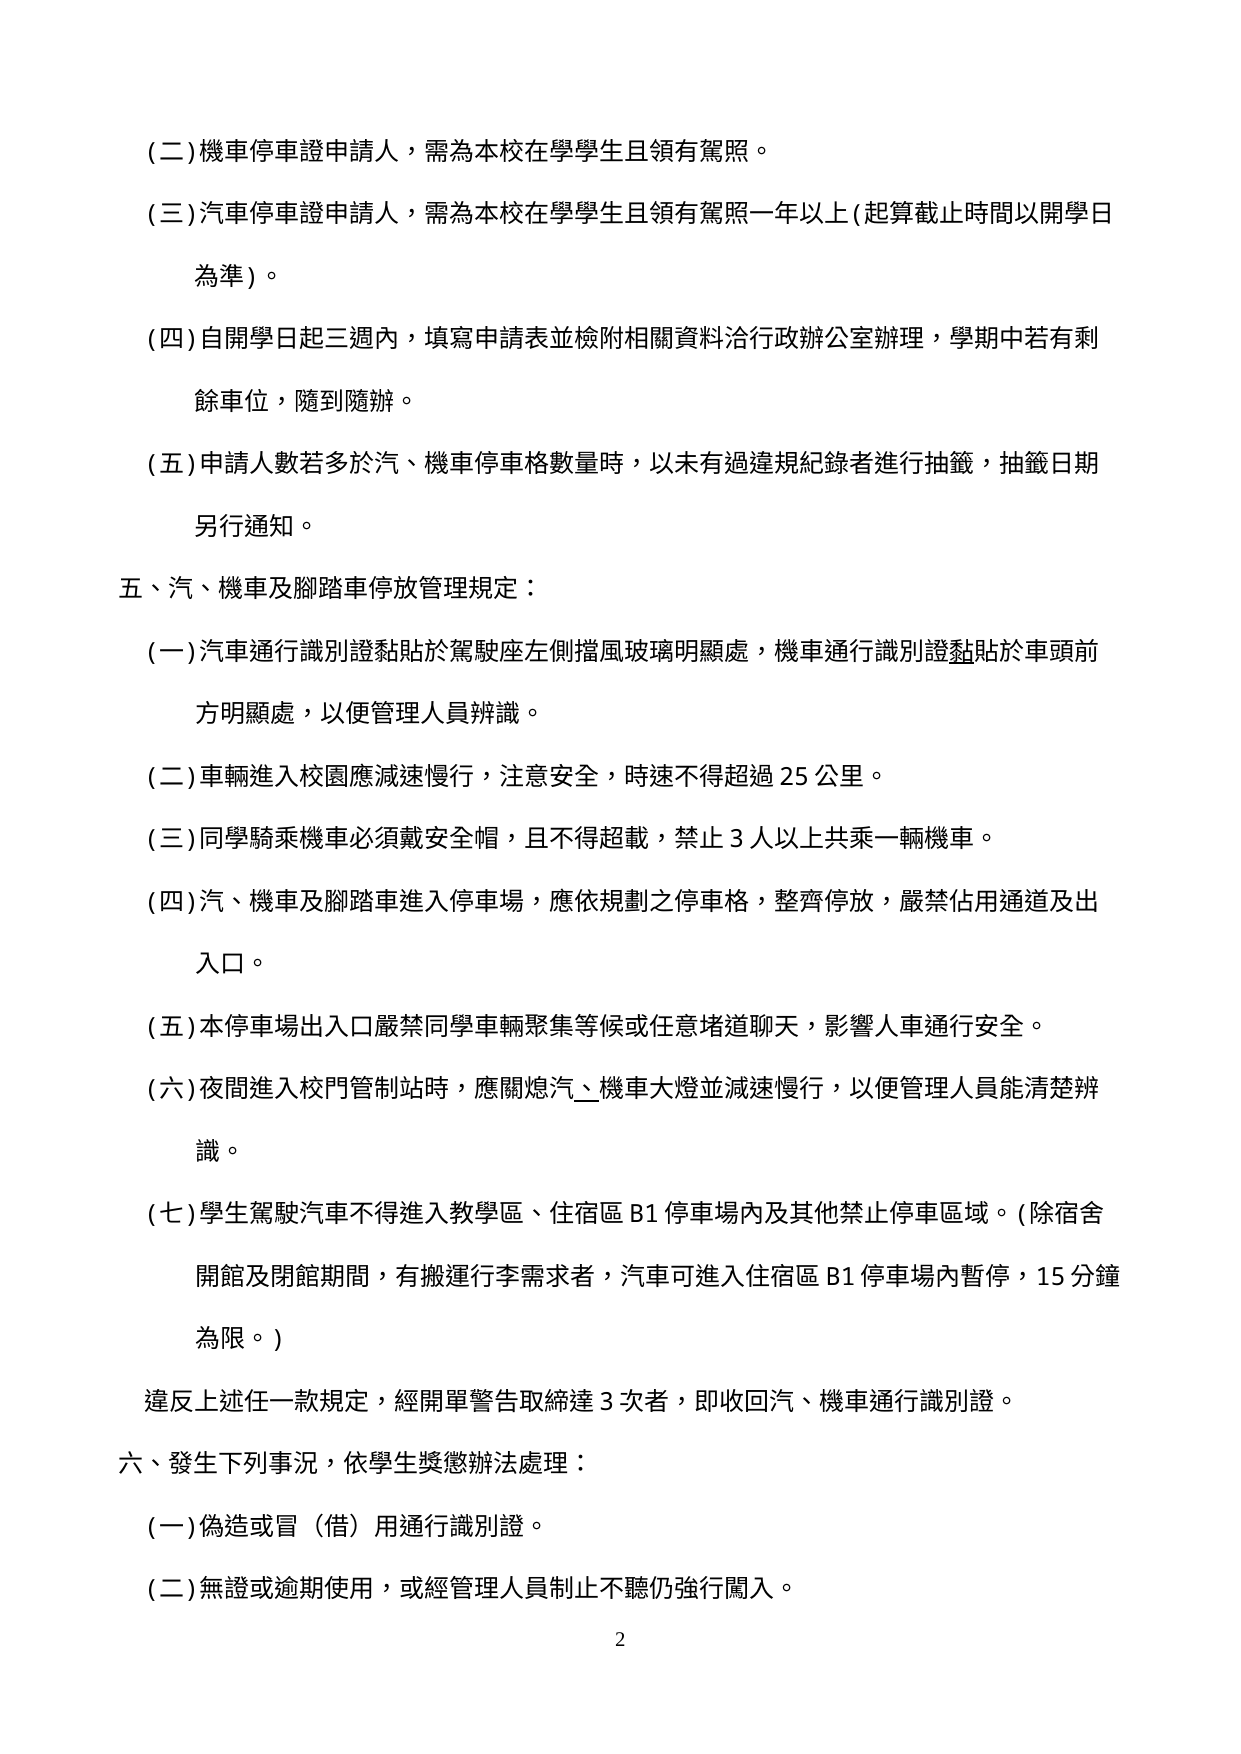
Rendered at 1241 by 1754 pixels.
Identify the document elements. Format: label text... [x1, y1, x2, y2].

text (七)學生駕駛汽車不得進入教學區、住宿區B1停車場內及其他禁止停車區域。(除宿舍開館及閉館期間，有搬運行李需求者，汽車可進入住宿區B1停車場內暫停，15分鐘為限。) [144, 1170, 1122, 1358]
text 六、發生下列事況，依學生獎懲辦法處理： [118, 1420, 1122, 1483]
text (六)夜間進入校門管制站時，應關熄汽、機車大燈並減速慢行，以便管理人員能清楚辨識。 [144, 1045, 1122, 1170]
text (五)申請人數若多於汽、機車停車格數量時，以未有過違規紀錄者進行抽籤，抽籤日期另行通知。 [144, 420, 1122, 545]
text (一)汽車通行識別證黏貼於駕駛座左側擋風玻璃明顯處，機車通行識別證黏貼於車頭前方明顯處，以便管理人員辨識。 [144, 608, 1122, 733]
text (四)汽、機車及腳踏車進入停車場，應依規劃之停車格，整齊停放，嚴禁佔用通道及出入口。 [144, 858, 1122, 983]
text 五、汽、機車及腳踏車停放管理規定： [118, 545, 1122, 608]
text (二)無證或逾期使用，或經管理人員制止不聽仍強行闖入。 [144, 1545, 1122, 1608]
text (四)自開學日起三週內，填寫申請表並檢附相關資料洽行政辦公室辦理，學期中若有剩餘車位，隨到隨辦。 [144, 295, 1122, 420]
text (二)車輛進入校園應減速慢行，注意安全，時速不得超過25公里。 [144, 733, 1122, 795]
text (五)本停車場出入口嚴禁同學車輛聚集等候或任意堵道聊天，影響人車通行安全。 [144, 983, 1122, 1045]
text (二)機車停車證申請人，需為本校在學學生且領有駕照。 [144, 108, 1122, 170]
text 違反上述任一款規定，經開單警告取締達3次者，即收回汽、機車通行識別證。 [144, 1358, 1122, 1420]
text (一)偽造或冒（借）用通行識別證。 [144, 1483, 1122, 1545]
text (三)汽車停車證申請人，需為本校在學學生且領有駕照一年以上(起算截止時間以開學日為準)。 [144, 170, 1122, 295]
text (三)同學騎乘機車必須戴安全帽，且不得超載，禁止3人以上共乘一輛機車。 [144, 795, 1122, 858]
